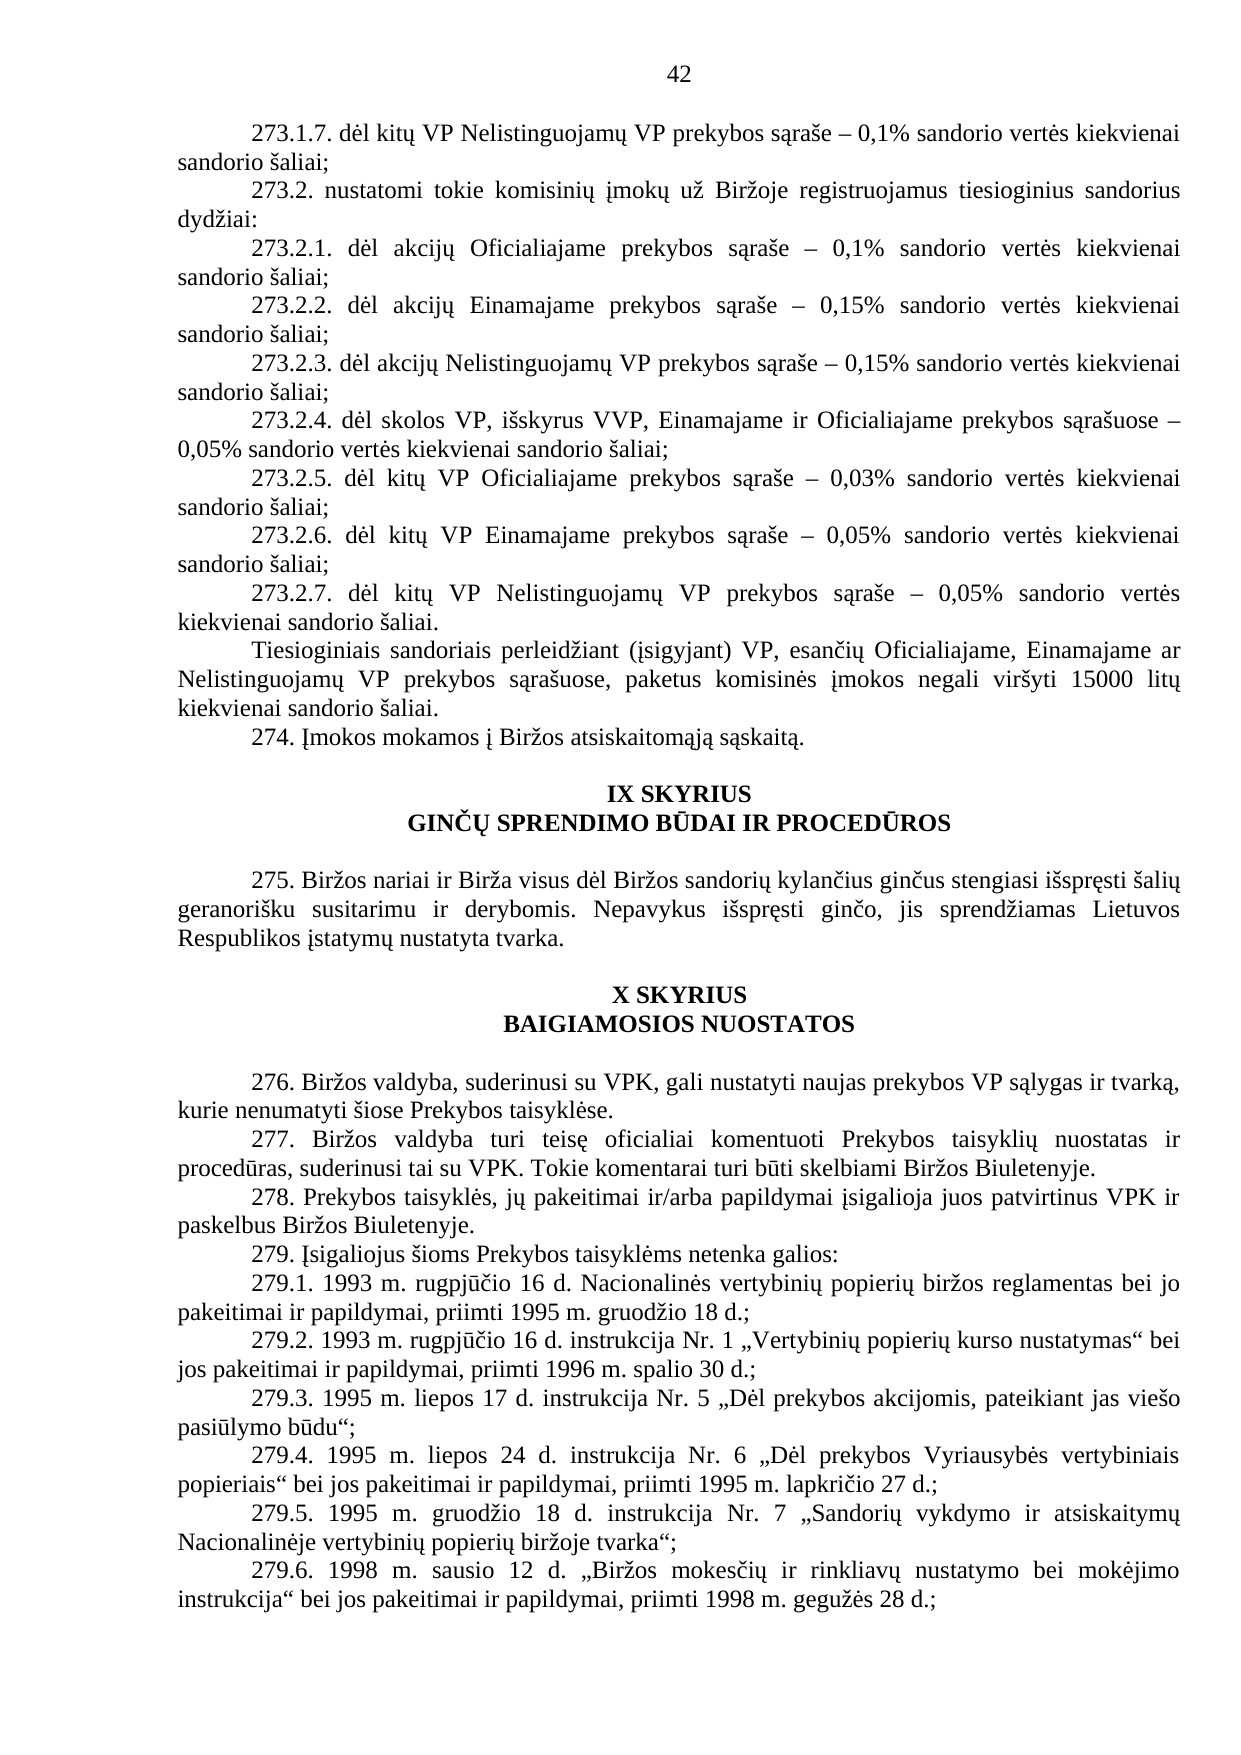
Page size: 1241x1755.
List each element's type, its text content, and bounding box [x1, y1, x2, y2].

text 279.1. 1993 m. rugpjūčio 16 d. Nacionalinės vertybinių popierių biržos reglamentas bei jo pakeitimai ir papildymai, priimti 1995 m. gruodžio 18 d.; [177, 1268, 1181, 1326]
text 273.2.6. dėl kitų VP Einamajame prekybos sąraše – 0,05% sandorio vertės kiekvienai sandorio šaliai; [177, 521, 1181, 578]
text 273.2.1. dėl akcijų Oficialiajame prekybos sąraše – 0,1% sandorio vertės kiekvienai sandorio šaliai; [177, 233, 1181, 291]
text 273.2.7. dėl kitų VP Nelistinguojamų VP prekybos sąraše – 0,05% sandorio vertės kiekvienai sandorio šaliai. [177, 578, 1181, 636]
text 279.3. 1995 m. liepos 17 d. instrukcija Nr. 5 „Dėl prekybos akcijomis, pateikiant jas viešo pasiūlymo būdu“; [177, 1383, 1181, 1441]
text BAIGIAMOSIOS NUOSTATOS [177, 1009, 1181, 1038]
text IX SKYRIUS [177, 779, 1181, 808]
text 279.2. 1993 m. rugpjūčio 16 d. instrukcija Nr. 1 „Vertybinių popierių kurso nustatymas“ bei jos pakeitimai ir papildymai, priimti 1996 m. spalio 30 d.; [177, 1326, 1181, 1383]
text Tiesioginiais sandoriais perleidžiant (įsigyjant) VP, esančių Oficialiajame, Einamajame ar Nelistinguojamų VP prekybos sąrašuose, paketus komisinės įmokos negali viršyti 15000 litų kiekvienai sandorio šaliai. [177, 636, 1181, 722]
text GINČŲ SPRENDIMO BŪDAI IR PROCEDŪROS [177, 808, 1181, 837]
text 275. Biržos nariai ir Birža visus dėl Biržos sandorių kylančius ginčus stengiasi išspręsti šalių geranorišku susitarimu ir derybomis. Nepavykus išspręsti ginčo, jis sprendžiamas Lietuvos Respublikos įstatymų nustatyta tvarka. [177, 866, 1181, 952]
text 273.2.4. dėl skolos VP, išskyrus VVP, Einamajame ir Oficialiajame prekybos sąrašuose – 0,05% sandorio vertės kiekvienai sandorio šaliai; [177, 406, 1181, 463]
text 273.2.2. dėl akcijų Einamajame prekybos sąraše – 0,15% sandorio vertės kiekvienai sandorio šaliai; [177, 291, 1181, 348]
text 279. Įsigaliojus šioms Prekybos taisyklėms netenka galios: [177, 1239, 1181, 1268]
text 279.4. 1995 m. liepos 24 d. instrukcija Nr. 6 „Dėl prekybos Vyriausybės vertybiniais popieriais“ bei jos pakeitimai ir papildymai, priimti 1995 m. lapkričio 27 d.; [177, 1441, 1181, 1498]
text 277. Biržos valdyba turi teisę oficialiai komentuoti Prekybos taisyklių nuostatas ir procedūras, suderinusi tai su VPK. Tokie komentarai turi būti skelbiami Biržos Biuletenyje. [177, 1124, 1181, 1182]
text 273.2.5. dėl kitų VP Oficialiajame prekybos sąraše – 0,03% sandorio vertės kiekvienai sandorio šaliai; [177, 463, 1181, 521]
text 276. Biržos valdyba, suderinusi su VPK, gali nustatyti naujas prekybos VP sąlygas ir tvarką, kurie nenumatyti šiose Prekybos taisyklėse. [177, 1067, 1181, 1124]
text 279.5. 1995 m. gruodžio 18 d. instrukcija Nr. 7 „Sandorių vykdymo ir atsiskaitymų Nacionalinėje vertybinių popierių biržoje tvarka“; [177, 1498, 1181, 1556]
text 274. Įmokos mokamos į Biržos atsiskaitomąją sąskaitą. [177, 722, 1181, 751]
text X SKYRIUS [177, 981, 1181, 1009]
text 273.2.3. dėl akcijų Nelistinguojamų VP prekybos sąraše – 0,15% sandorio vertės kiekvienai sandorio šaliai; [177, 348, 1181, 406]
text 278. Prekybos taisyklės, jų pakeitimai ir/arba papildymai įsigalioja juos patvirtinus VPK ir paskelbus Biržos Biuletenyje. [177, 1182, 1181, 1239]
text 279.6. 1998 m. sausio 12 d. „Biržos mokesčių ir rinkliavų nustatymo bei mokėjimo instrukcija“ bei jos pakeitimai ir papildymai, priimti 1998 m. gegužės 28 d.; [177, 1556, 1181, 1613]
text 273.2. nustatomi tokie komisinių įmokų už Biržoje registruojamus tiesioginius sandorius dydžiai: [177, 176, 1181, 233]
text 273.1.7. dėl kitų VP Nelistinguojamų VP prekybos sąraše – 0,1% sandorio vertės kiekvienai sandorio šaliai; [177, 118, 1181, 176]
